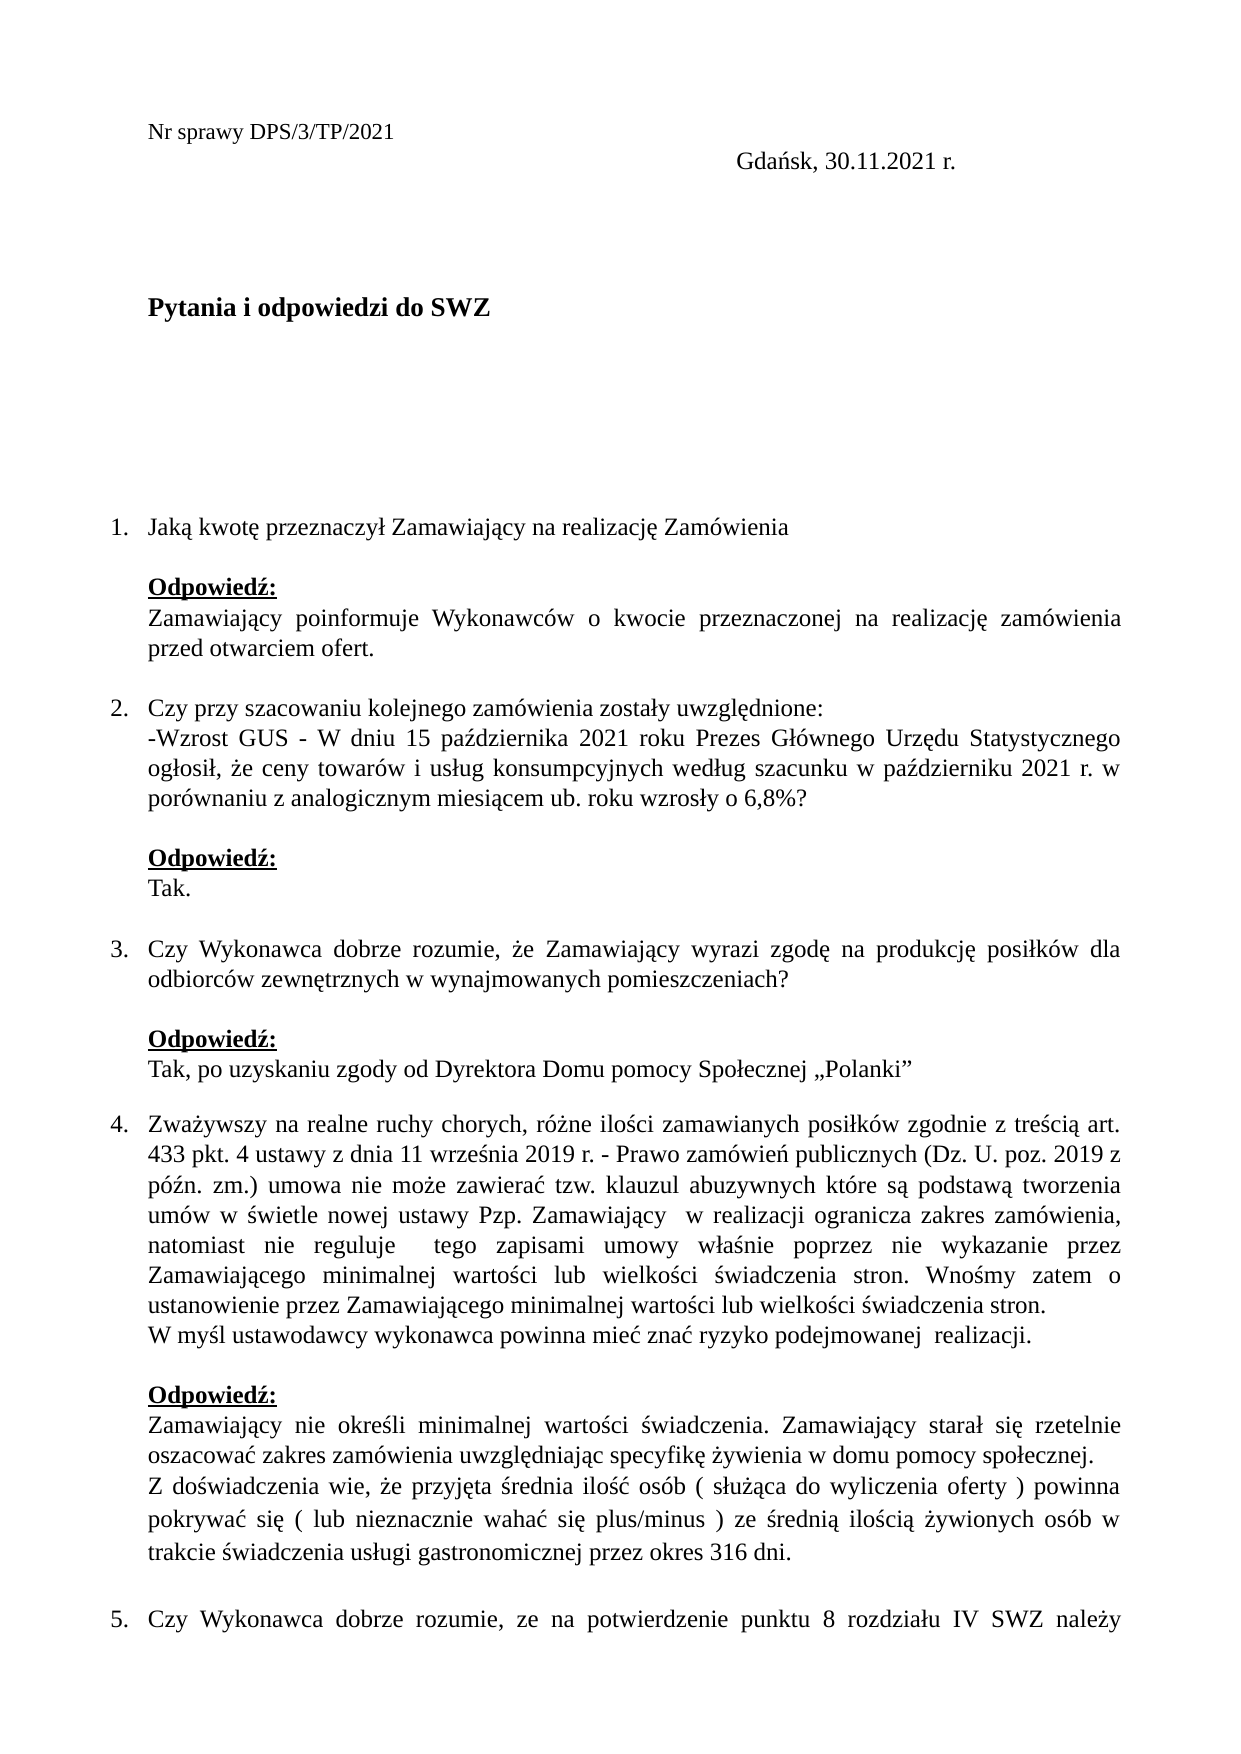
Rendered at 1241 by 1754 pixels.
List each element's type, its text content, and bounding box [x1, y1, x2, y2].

text Zamawiający nie określi minimalnej wartości świadczenia. Zamawiający starał się rzetelnie oszacować zakres zamówienia uwzględniając specyfikę żywienia w domu pomocy społecznej. [148, 1411, 1122, 1469]
text Odpowiedź: [148, 1380, 1122, 1409]
text -Wzrost GUS - W dniu 15 października 2021 roku Prezes Głównego Urzędu Statystycznego ogłosił, że ceny towarów i usług konsumpcyjnych według szacunku w październiku 2021 r. w porównaniu z analogicznym miesiącem ub. roku wzrosły o 6,8%? [148, 723, 1122, 812]
list Z doświadczenia wie, że przyjęta średnia ilość osób ( służąca do wyliczenia oferty ) powinna pokrywać się ( lub nieznacznie wahać się plus/minus ) ze średnią ilością żywionych osób w trakcie świadczenia usługi gastronomicznej przez okres 316 dni. [148, 1471, 1122, 1566]
list Odpowiedź: [110, 1024, 1122, 1053]
list Tak, po uzyskaniu zgody od Dyrektora Domu pomocy Społecznej „Polanki” [110, 1054, 1122, 1083]
list Zważywszy na realne ruchy chorych, różne ilości zamawianych posiłków zgodnie z treścią art. 433 pkt. 4 ustawy z dnia 11 września 2019 r. - Prawo zamówień publicznych (Dz. U. poz. 2019 z późn. zm.) umowa nie może zawierać tzw. klauzul abuzywnych które są podstawą tworzenia umów w świetle nowej ustawy Pzp. Zamawiający w realizacji ogranicza zakres zamówienia, natomiast nie reguluje tego zapisami umowy właśnie poprzez nie wykazanie przez Zamawiającego minimalnej wartości lub wielkości świadczenia stron. Wnośmy zatem o ustanowienie przez Zamawiającego minimalnej wartości lub wielkości świadczenia stron. [110, 1109, 1122, 1319]
text Odpowiedź: [110, 572, 1122, 601]
list Czy przy szacowaniu kolejnego zamówienia zostały uwzględnione: [110, 693, 1122, 722]
text Odpowiedź: [148, 843, 1122, 872]
text W myśl ustawodawcy wykonawca powinna mieć znać ryzyko podejmowanej realizacji. [148, 1320, 1122, 1349]
text Nr sprawy DPS/3/TP/2021 [148, 118, 1122, 144]
text Pytania i odpowiedzi do SWZ [148, 291, 1122, 323]
text Zamawiający poinformuje Wykonawców o kwocie przeznaczonej na realizację zamówienia przed otwarciem ofert. [110, 603, 1122, 661]
text Gdańsk, 30.11.2021 r. [148, 146, 1122, 174]
list Czy Wykonawca dobrze rozumie, ze na potwierdzenie punktu 8 rozdziału IV SWZ należy [110, 1604, 1122, 1633]
list Jaką kwotę przeznaczył Zamawiający na realizację Zamówienia [110, 512, 1122, 541]
list Czy Wykonawca dobrze rozumie, że Zamawiający wyrazi zgodę na produkcję posiłków dla odbiorców zewnętrznych w wynajmowanych pomieszczeniach? [110, 934, 1122, 993]
text Tak. [148, 873, 1122, 902]
